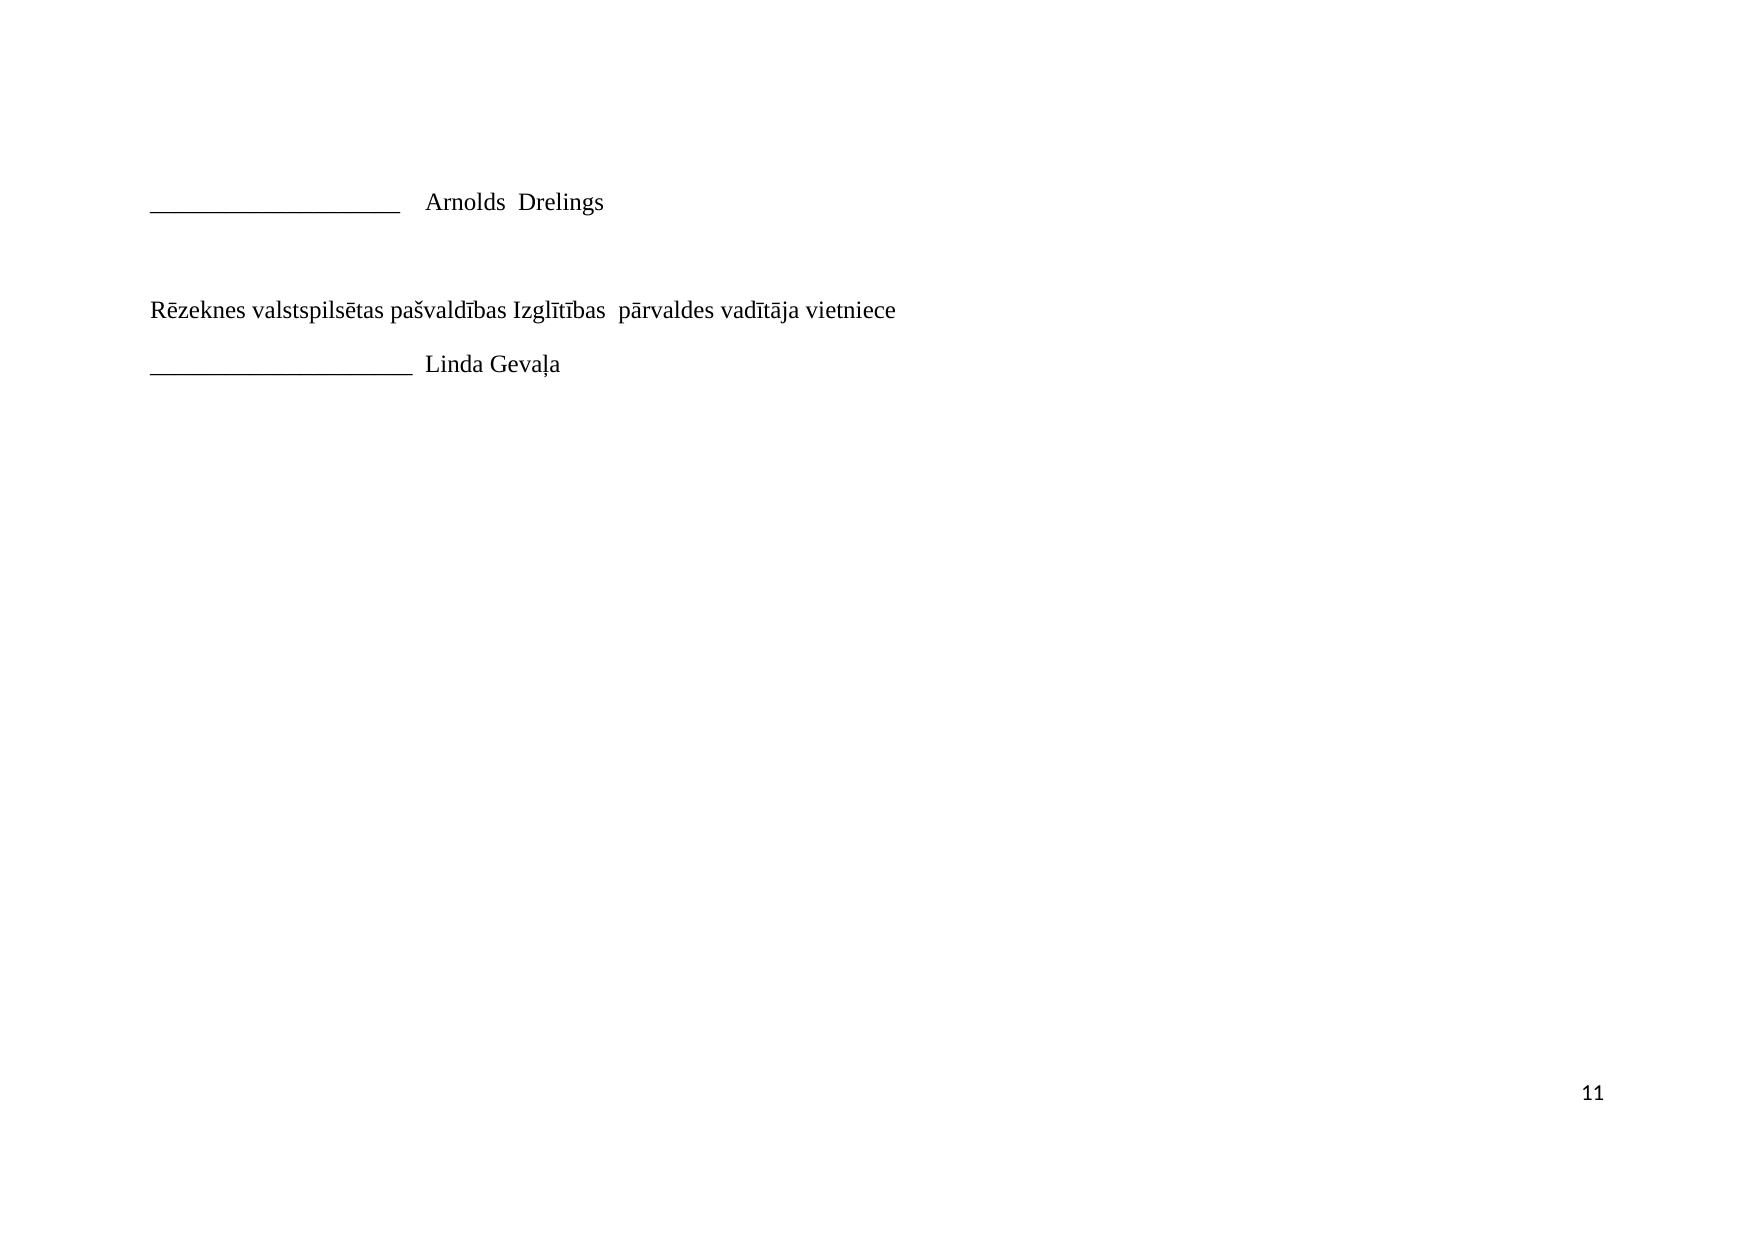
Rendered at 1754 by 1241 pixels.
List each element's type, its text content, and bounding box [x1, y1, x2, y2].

text _____________________ Linda Gevaļa [150, 349, 1604, 378]
text ____________________ Arnolds Drelings [150, 187, 1604, 216]
text Rēzeknes valstspilsētas pašvaldības Izglītības pārvaldes vadītāja vietniece [150, 295, 1604, 324]
